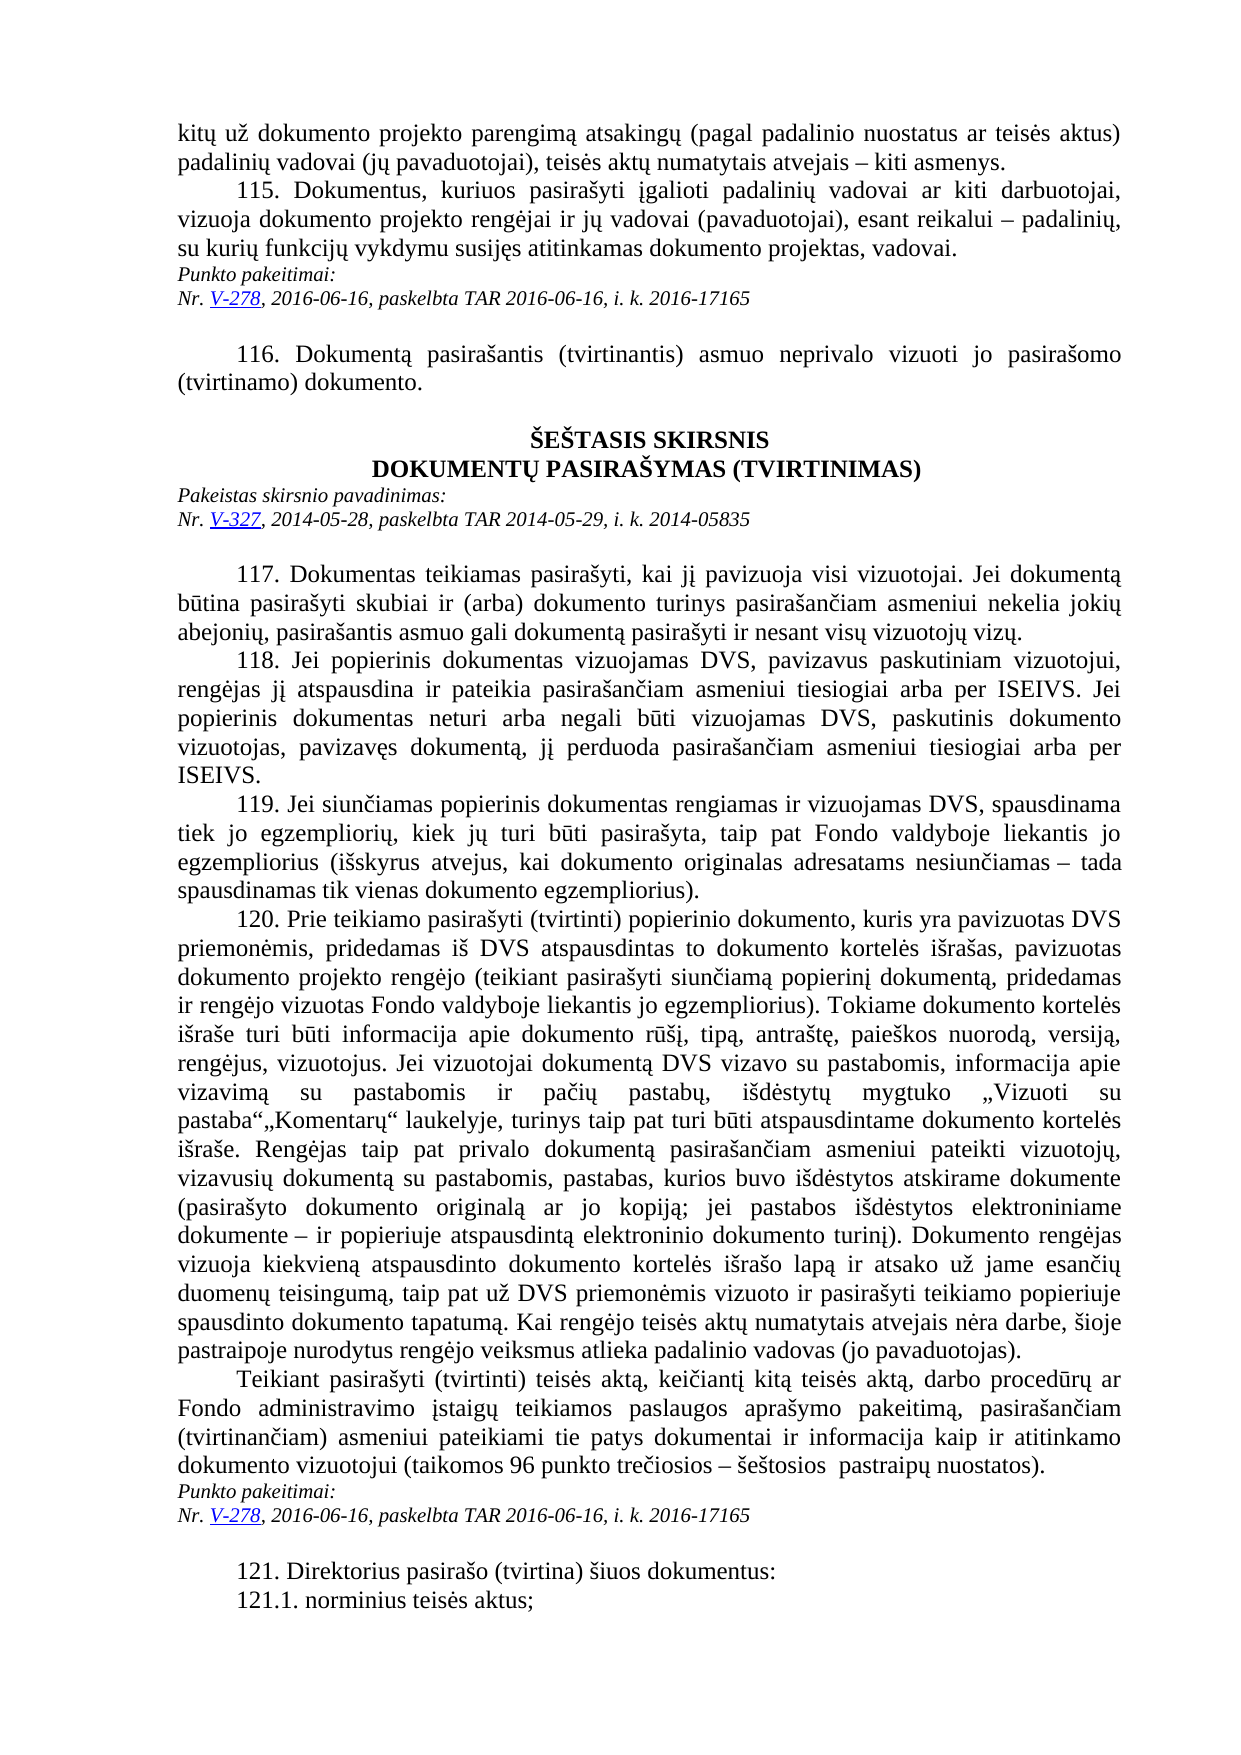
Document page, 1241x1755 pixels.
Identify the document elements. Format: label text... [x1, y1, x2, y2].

text 121. Direktorius pasirašo (tvirtina) šiuos dokumentus: [177, 1556, 1122, 1585]
text Nr. V-278, 2016-06-16, paskelbta TAR 2016-06-16, i. k. 2016-17165 [177, 286, 1122, 310]
text Nr. V-327, 2014-05-28, paskelbta TAR 2014-05-29, i. k. 2014-05835 [177, 507, 1122, 531]
text Pakeistas skirsnio pavadinimas: [177, 482, 1122, 507]
text 117. Dokumentas teikiamas pasirašyti, kai jį pavizuoja visi vizuotojai. Jei dokumentą būtina pasirašyti skubiai ir (arba) dokumento turinys pasirašančiam asmeniui nekelia jokių abejonių, pasirašantis asmuo gali dokumentą pasirašyti ir nesant visų vizuotojų vizų. [177, 559, 1122, 646]
text 120. Prie teikiamo pasirašyti (tvirtinti) popierinio dokumento, kuris yra pavizuotas DVS priemonėmis, pridedamas iš DVS atspausdintas to dokumento kortelės išrašas, pavizuotas dokumento projekto rengėjo (teikiant pasirašyti siunčiamą popierinį dokumentą, pridedamas ir rengėjo vizuotas Fondo valdyboje liekantis jo egzempliorius). Tokiame dokumento kortelės išraše turi būti informacija apie dokumento rūšį, tipą, antraštę, paieškos nuorodą, versiją, rengėjus, vizuotojus. Jei vizuotojai dokumentą DVS vizavo su pastabomis, informacija apie vizavimą su pastabomis ir pačių pastabų, išdėstytų mygtuko „Vizuoti su pastaba“„Komentarų“ laukelyje, turinys taip pat turi būti atspausdintame dokumento kortelės išraše. Rengėjas taip pat privalo dokumentą pasirašančiam asmeniui pateikti vizuotojų, vizavusių dokumentą su pastabomis, pastabas, kurios buvo išdėstytos atskirame dokumente (pasirašyto dokumento originalą ar jo kopiją; jei pastabos išdėstytos elektroniniame dokumente – ir popieriuje atspausdintą elektroninio dokumento turinį). Dokumento rengėjas vizuoja kiekvieną atspausdinto dokumento kortelės išrašo lapą ir atsako už jame esančių duomenų teisingumą, taip pat už DVS priemonėmis vizuoto ir pasirašyti teikiamo popieriuje spausdinto dokumento tapatumą. Kai rengėjo teisės aktų numatytais atvejais nėra darbe, šioje pastraipoje nurodytus rengėjo veiksmus atlieka padalinio vadovas (jo pavaduotojas). [177, 904, 1122, 1364]
text Teikiant pasirašyti (tvirtinti) teisės aktą, keičiantį kitą teisės aktą, darbo procedūrų ar Fondo administravimo įstaigų teikiamos paslaugos aprašymo pakeitimą, pasirašančiam (tvirtinančiam) asmeniui pateikiami tie patys dokumentai ir informacija kaip ir atitinkamo dokumento vizuotojui (taikomos 96 punkto trečiosios – šeštosios pastraipų nuostatos). [177, 1364, 1122, 1479]
text 116. Dokumentą pasirašantis (tvirtinantis) asmuo neprivalo vizuoti jo pasirašomo (tvirtinamo) dokumento. [177, 339, 1122, 396]
text Punkto pakeitimai: [177, 1479, 1122, 1503]
text DOKUMENTŲ PASIRAŠYMAS (TVIRTINIMAS) [177, 454, 1122, 482]
text 115. Dokumentus, kuriuos pasirašyti įgalioti padalinių vadovai ar kiti darbuotojai, vizuoja dokumento projekto rengėjai ir jų vadovai (pavaduotojai), esant reikalui – padalinių, su kurių funkcijų vykdymu susijęs atitinkamas dokumento projektas, vadovai. [177, 176, 1122, 262]
text 118. Jei popierinis dokumentas vizuojamas DVS, pavizavus paskutiniam vizuotojui, rengėjas jį atspausdina ir pateikia pasirašančiam asmeniui tiesiogiai arba per ISEIVS. Jei popierinis dokumentas neturi arba negali būti vizuojamas DVS, paskutinis dokumento vizuotojas, pavizavęs dokumentą, jį perduoda pasirašančiam asmeniui tiesiogiai arba per ISEIVS. [177, 646, 1122, 789]
text Punkto pakeitimai: [177, 262, 1122, 286]
text ŠEŠTASIS SKIRSNIS [177, 425, 1122, 454]
text 121.1. norminius teisės aktus; [177, 1585, 1122, 1614]
text Nr. V-278, 2016-06-16, paskelbta TAR 2016-06-16, i. k. 2016-17165 [177, 1503, 1122, 1527]
text kitų už dokumento projekto parengimą atsakingų (pagal padalinio nuostatus ar teisės aktus) padalinių vadovai (jų pavaduotojai), teisės aktų numatytais atvejais – kiti asmenys. [177, 118, 1122, 176]
text 119. Jei siunčiamas popierinis dokumentas rengiamas ir vizuojamas DVS, spausdinama tiek jo egzempliorių, kiek jų turi būti pasirašyta, taip pat Fondo valdyboje liekantis jo egzempliorius (išskyrus atvejus, kai dokumento originalas adresatams nesiunčiamas – tada spausdinamas tik vienas dokumento egzempliorius). [177, 789, 1122, 904]
